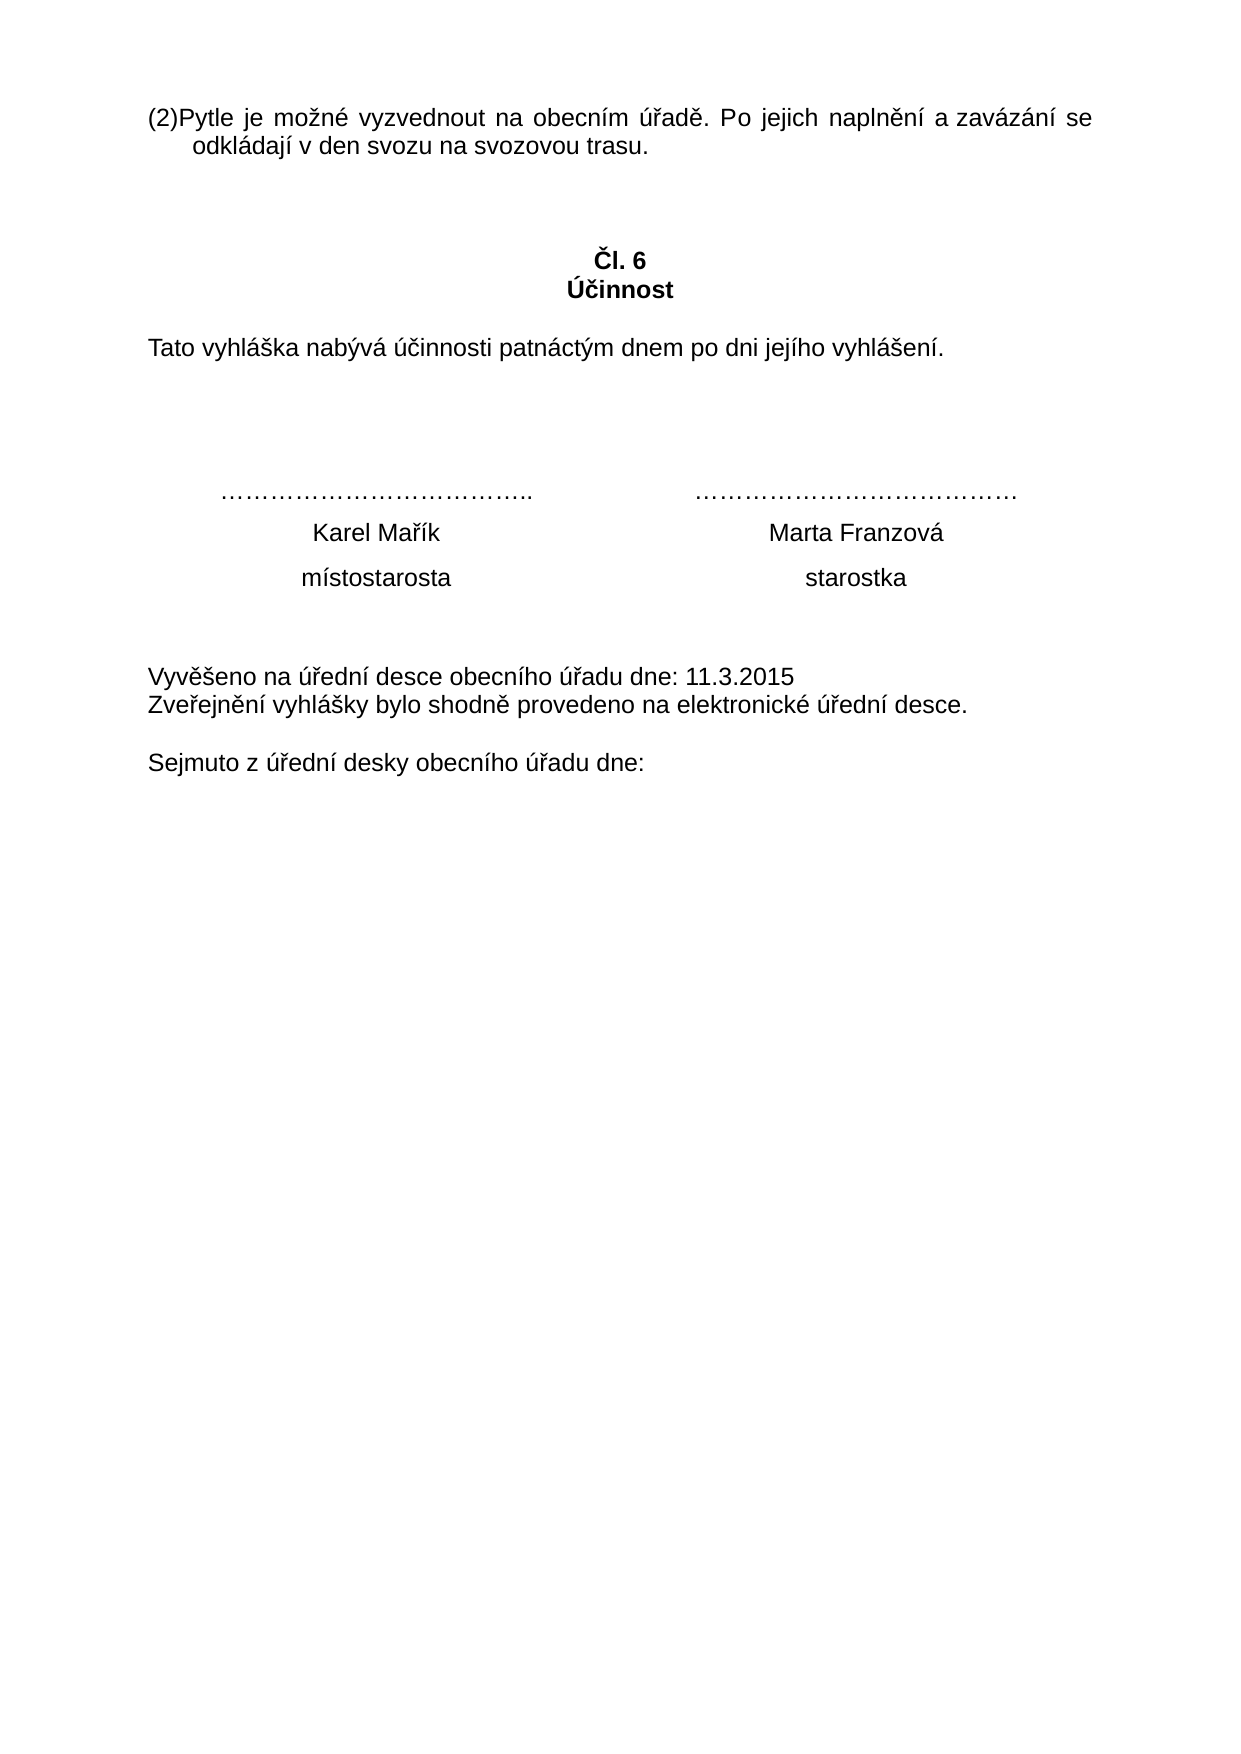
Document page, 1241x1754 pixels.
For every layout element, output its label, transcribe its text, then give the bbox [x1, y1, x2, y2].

table_cell Karel Mařík místostarosta [136, 518, 616, 604]
text Zveřejnění vyhlášky bylo shodně provedeno na elektronické úřední desce. [148, 691, 1092, 719]
table_header ………………………………… [616, 476, 1096, 517]
text Vyvěšeno na úřední desce obecního úřadu dne: 11.3.2015 [148, 662, 1092, 691]
text Účinnost [148, 275, 1092, 304]
table_header ……………………………….. [136, 476, 616, 517]
text Sejmuto z úřední desky obecního úřadu dne: [148, 748, 1092, 777]
table_cell Marta Franzová starostka [616, 518, 1096, 604]
text Čl. 6 [148, 246, 1092, 275]
text Tato vyhláška nabývá účinnosti patnáctým dnem po dni jejího vyhlášení. [148, 332, 1092, 361]
list Pytle je možné vyzvednout na obecním úřadě. Po jejich naplnění a zavázání se odkládají v den svozu na svozovou trasu. [148, 102, 1092, 160]
